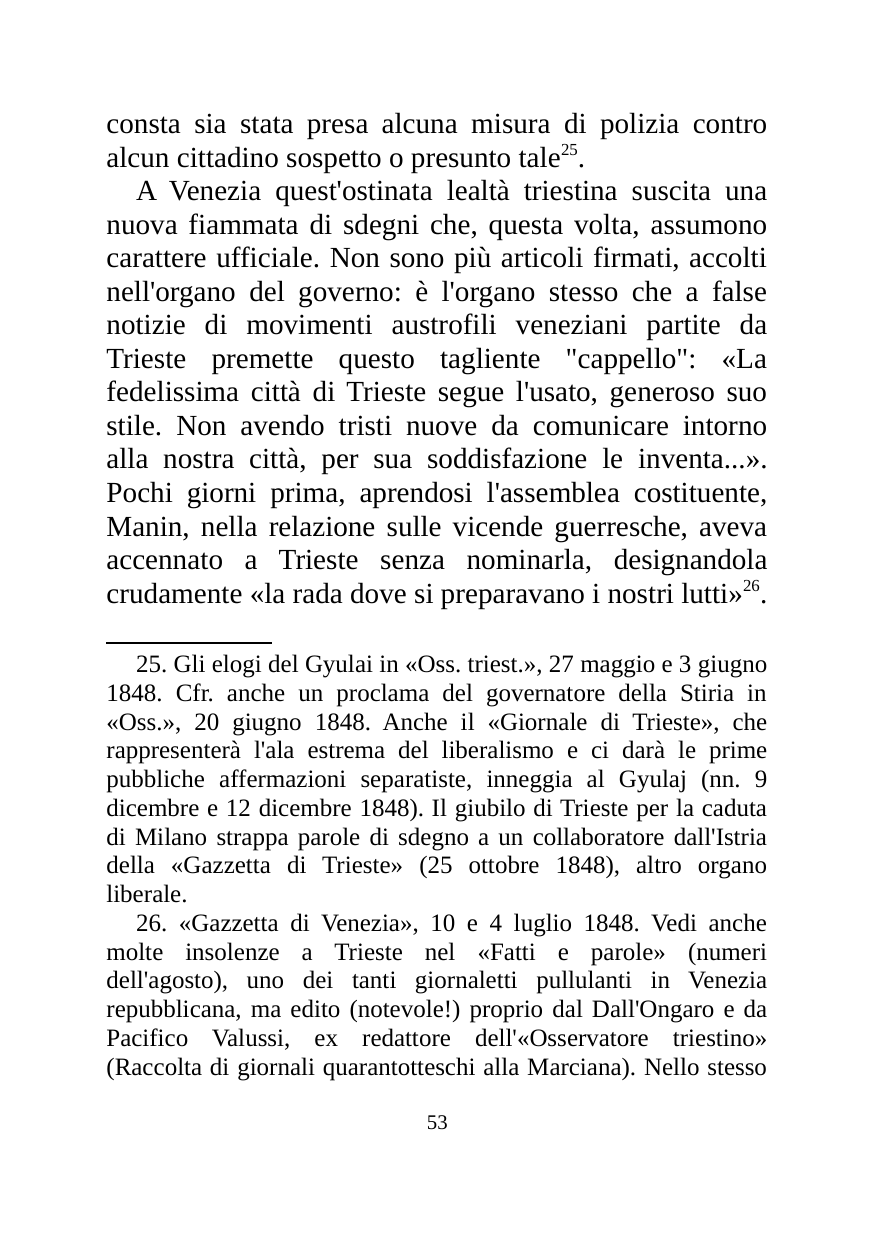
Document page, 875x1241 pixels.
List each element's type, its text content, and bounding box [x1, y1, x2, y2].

text A Venezia quest'ostinata lealtà triestina suscita una nuova fiammata di sdegni che, questa volta, assumono carattere ufficiale. Non sono più articoli firmati, accolti nell'organo del governo: è l'organo stesso che a false notizie di movimenti austrofili veneziani partite da Trieste premette questo tagliente "cappello": «La fedelissima città di Trieste segue l'usato, generoso suo stile. Non avendo tristi nuove da comunicare intorno alla nostra città, per sua soddisfazione le inventa...». Pochi giorni prima, aprendosi l'assemblea costituente, Manin, nella relazione sulle vicende guerresche, aveva accennato a Trieste senza nominarla, designandola crudamente «la rada dove si preparavano i nostri lutti». [106, 173, 768, 609]
text . «Gazzetta di Venezia», 10 e 4 luglio 1848. Vedi anche molte insolenze a Trieste nel «Fatti e parole» (numeri dell'agosto), uno dei tanti giornaletti pullulanti in Venezia repubblicana, ma edito (notevole!) proprio dal Dall'Ongaro e da Pacifico Valussi, ex redattore dell'«Osservatore triestino» (Raccolta di giornali quarantotteschi alla Marciana). Nello stesso [106, 908, 768, 1080]
text . Gli elogi del Gyulai in «Oss. triest.», 27 maggio e 3 giugno 1848. Cfr. anche un proclama del governatore della Stiria in «Oss.», 20 giugno 1848. Anche il «Giornale di Trieste», che rappresenterà l'ala estrema del liberalismo e ci darà le prime pubbliche affermazioni separatiste, inneggia al Gyulaj (nn. 9 dicembre e 12 dicembre 1848). Il giubilo di Trieste per la caduta di Milano strappa parole di sdegno a un collaboratore dall'Istria della «Gazzetta di Trieste» (25 ottobre 1848), altro organo liberale. [106, 649, 768, 908]
text consta sia stata presa alcuna misura di polizia contro alcun cittadino sospetto o presunto tale. [106, 106, 768, 173]
